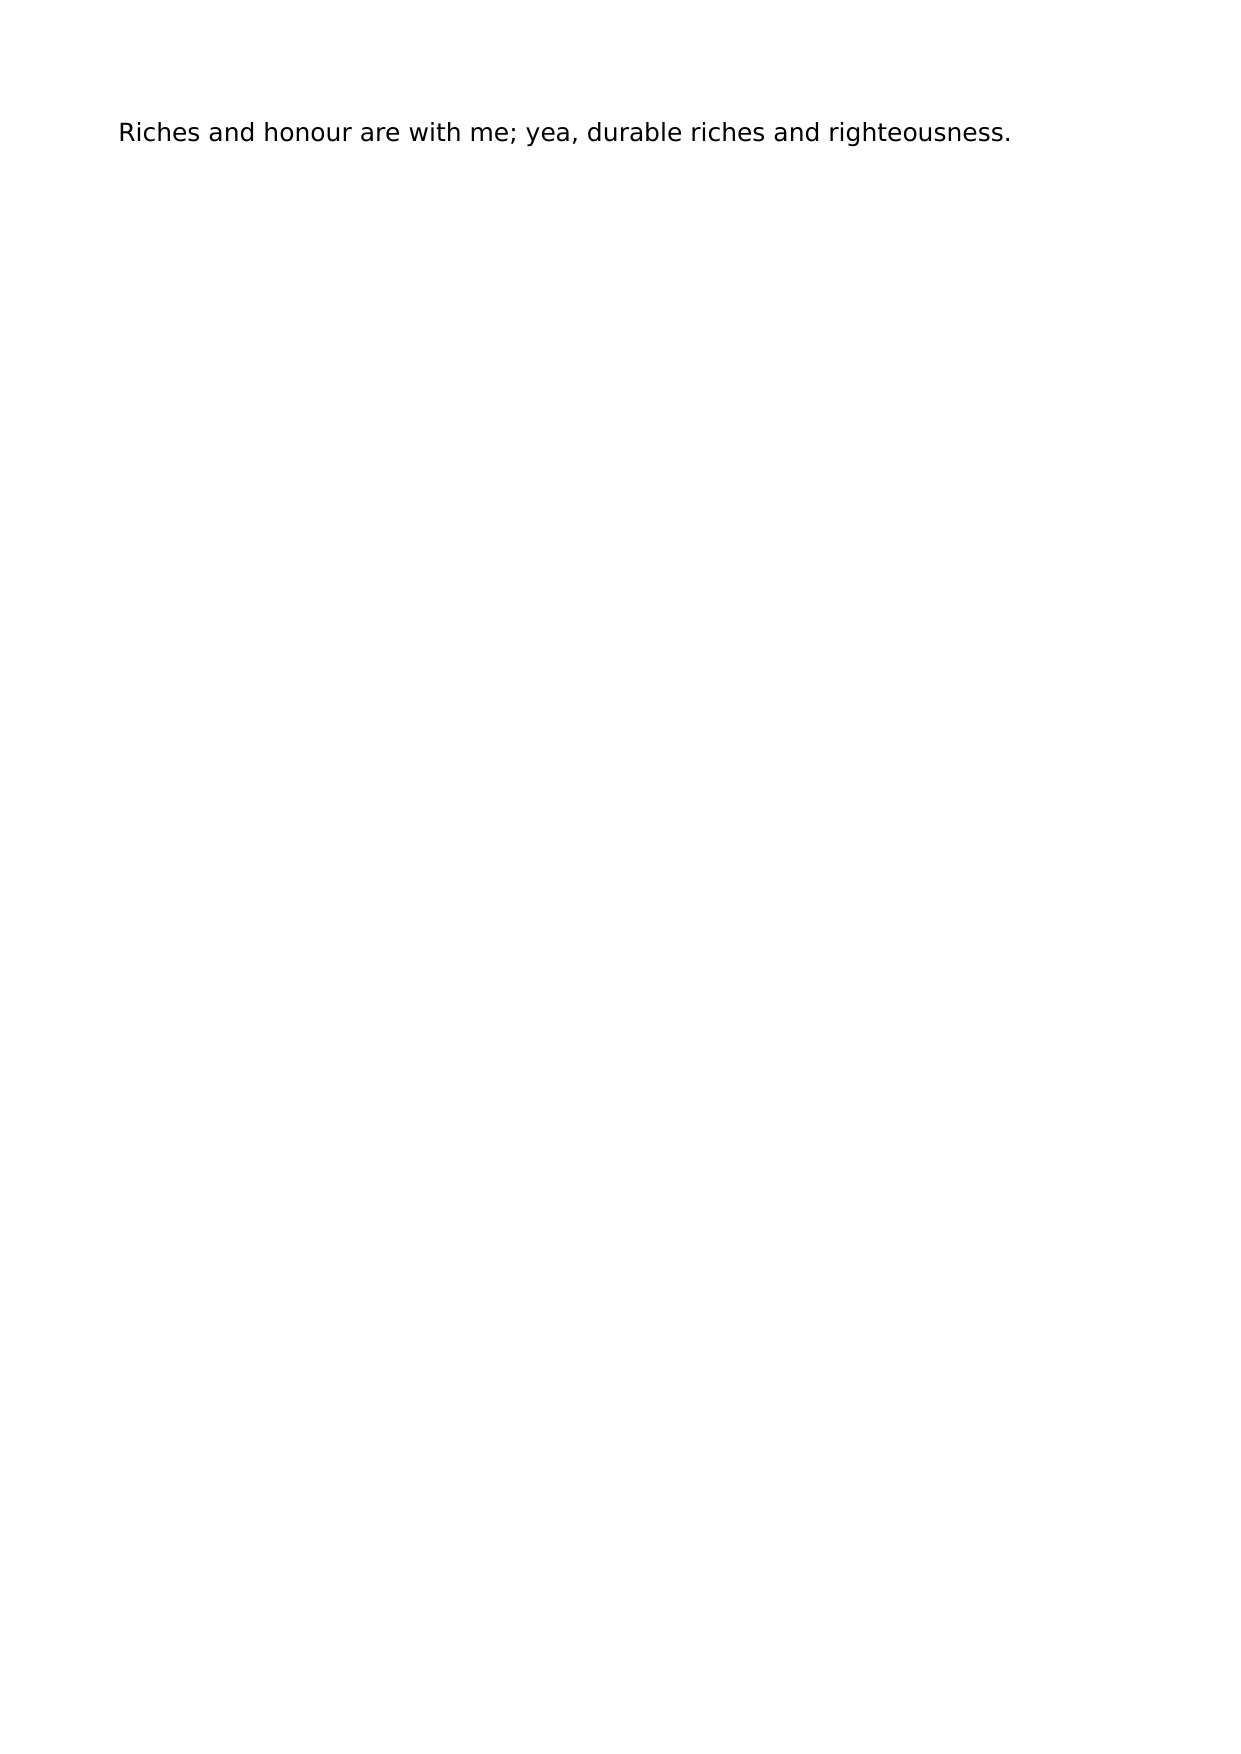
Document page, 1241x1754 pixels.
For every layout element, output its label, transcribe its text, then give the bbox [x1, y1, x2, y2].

text Riches and honour are with me; yea, durable riches and righteousness. [118, 118, 1122, 147]
